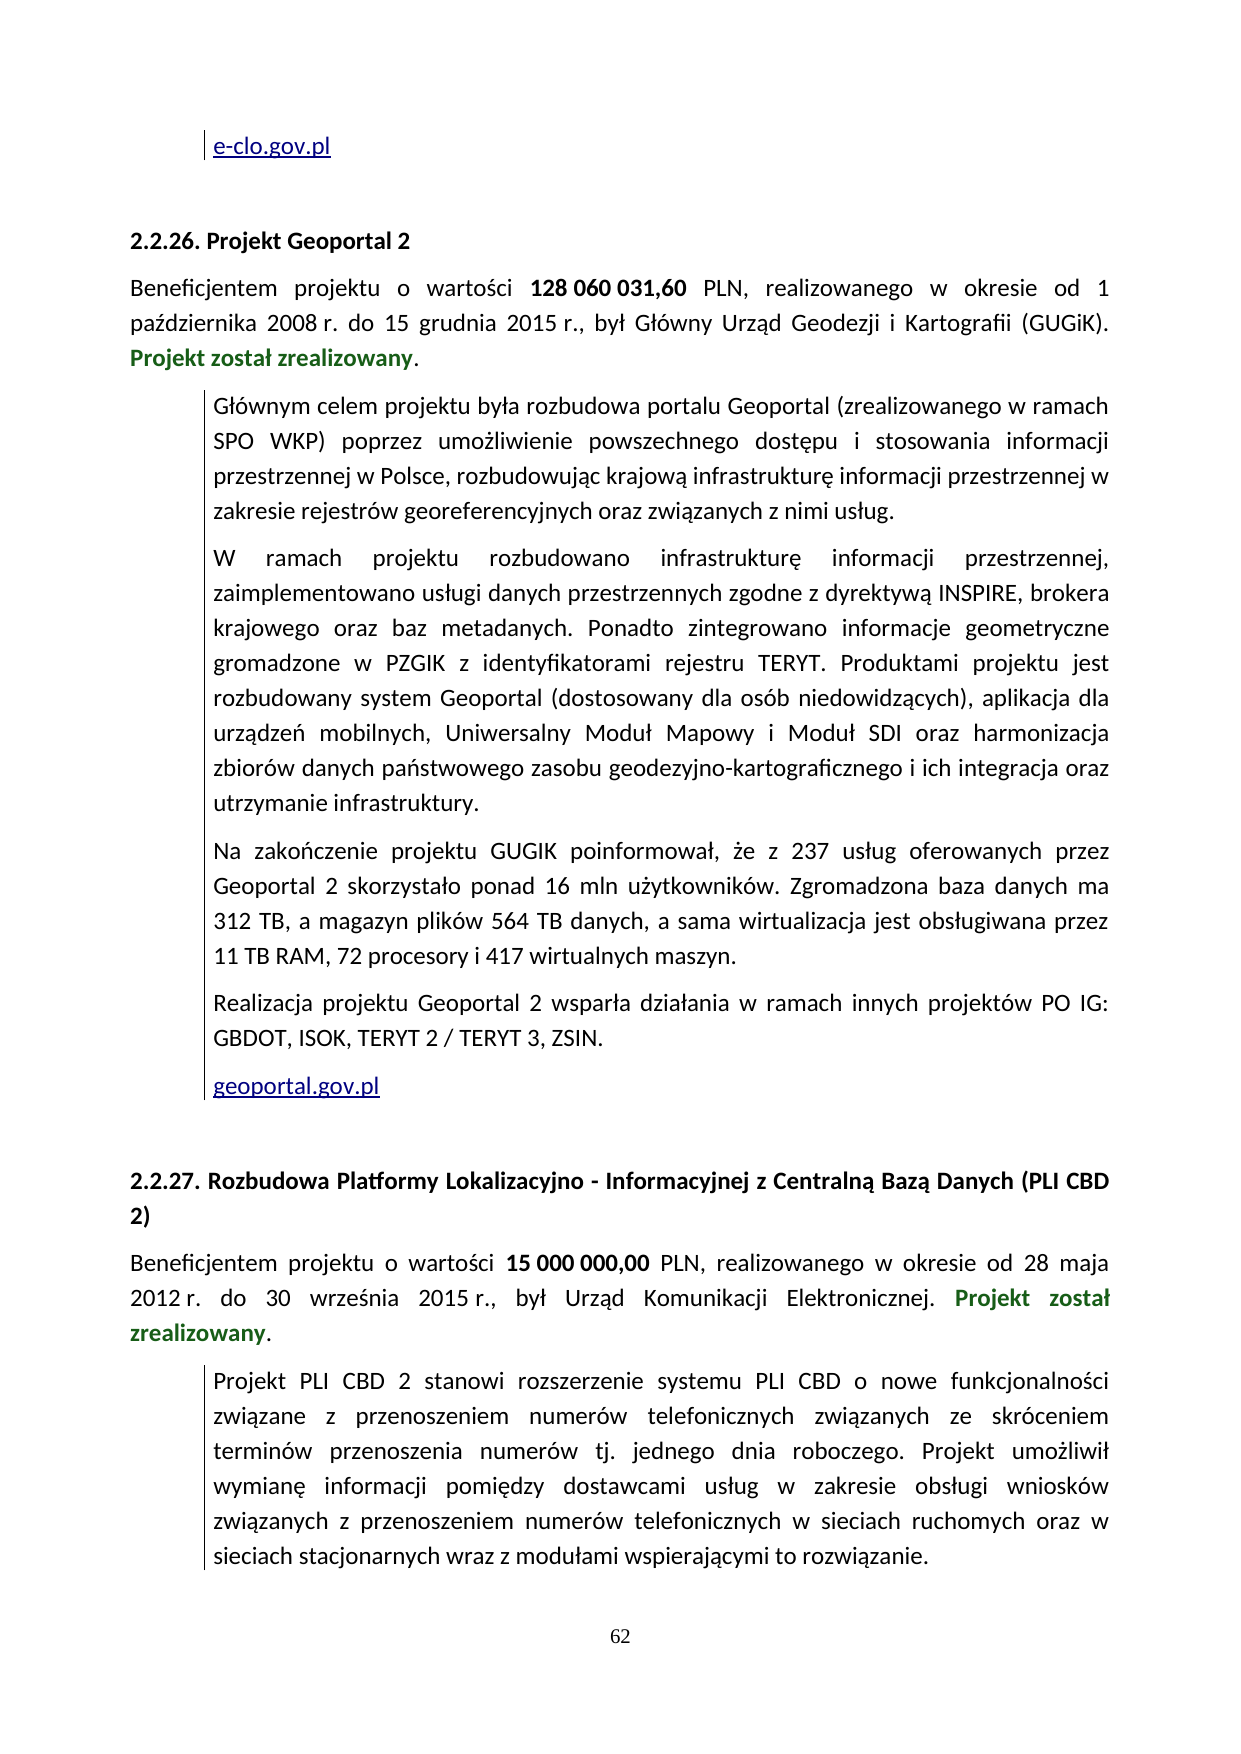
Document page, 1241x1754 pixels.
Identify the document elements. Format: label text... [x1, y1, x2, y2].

text Głównym celem projektu była rozbudowa portalu Geoportal (zrealizowanego w ramach SPO WKP) poprzez umożliwienie powszechnego dostępu i stosowania informacji przestrzennej w Polsce, rozbudowując krajową infrastrukturę informacji przestrzennej w zakresie rejestrów georeferencyjnych oraz związanych z nimi usług. [205, 390, 1110, 525]
text 2.2.27. Rozbudowa Platformy Lokalizacyjno - Informacyjnej z Centralną Bazą Danych (PLI CBD 2) [130, 1165, 1110, 1230]
text Projekt PLI CBD 2 stanowi rozszerzenie systemu PLI CBD o nowe funkcjonalności związane z przenoszeniem numerów telefonicznych związanych ze skróceniem terminów przenoszenia numerów tj. jednego dnia roboczego. Projekt umożliwił wymianę informacji pomiędzy dostawcami usług w zakresie obsługi wniosków związanych z przenoszeniem numerów telefonicznych w sieciach ruchomych oraz w sieciach stacjonarnych wraz z modułami wspierającymi to rozwiązanie. [205, 1365, 1110, 1570]
text e-clo.gov.pl [205, 130, 1110, 160]
text Na zakończenie projektu GUGIK poinformował, że z 237 usług oferowanych przez Geoportal 2 skorzystało ponad 16 mln użytkowników. Zgromadzona baza danych ma 312 TB, a magazyn plików 564 TB danych, a sama wirtualizacja jest obsługiwana przez 11 TB RAM, 72 procesory i 417 wirtualnych maszyn. [205, 835, 1110, 970]
text geoportal.gov.pl [205, 1070, 1110, 1100]
text 2.2.26. Projekt Geoportal 2 [130, 225, 1110, 255]
text W ramach projektu rozbudowano infrastrukturę informacji przestrzennej, zaimplementowano usługi danych przestrzennych zgodne z dyrektywą INSPIRE, brokera krajowego oraz baz metadanych. Ponadto zintegrowano informacje geometryczne gromadzone w PZGIK z identyfikatorami rejestru TERYT. Produktami projektu jest rozbudowany system Geoportal (dostosowany dla osób niedowidzących), aplikacja dla urządzeń mobilnych, Uniwersalny Moduł Mapowy i Moduł SDI oraz harmonizacja zbiorów danych państwowego zasobu geodezyjno-kartograficznego i ich integracja oraz utrzymanie infrastruktury. [205, 542, 1110, 818]
text Beneficjentem projektu o wartości 15 000 000,00 PLN, realizowanego w okresie od 28 maja 2012 r. do 30 września 2015 r., był Urząd Komunikacji Elektronicznej. Projekt został zrealizowany. [130, 1247, 1110, 1348]
text Realizacja projektu Geoportal 2 wsparła działania w ramach innych projektów PO IG: GBDOT, ISOK, TERYT 2 / TERYT 3, ZSIN. [205, 987, 1110, 1053]
text Beneficjentem projektu o wartości 128 060 031,60 PLN, realizowanego w okresie od 1 października 2008 r. do 15 grudnia 2015 r., był Główny Urząd Geodezji i Kartografii (GUGiK). Projekt został zrealizowany. [130, 272, 1110, 373]
